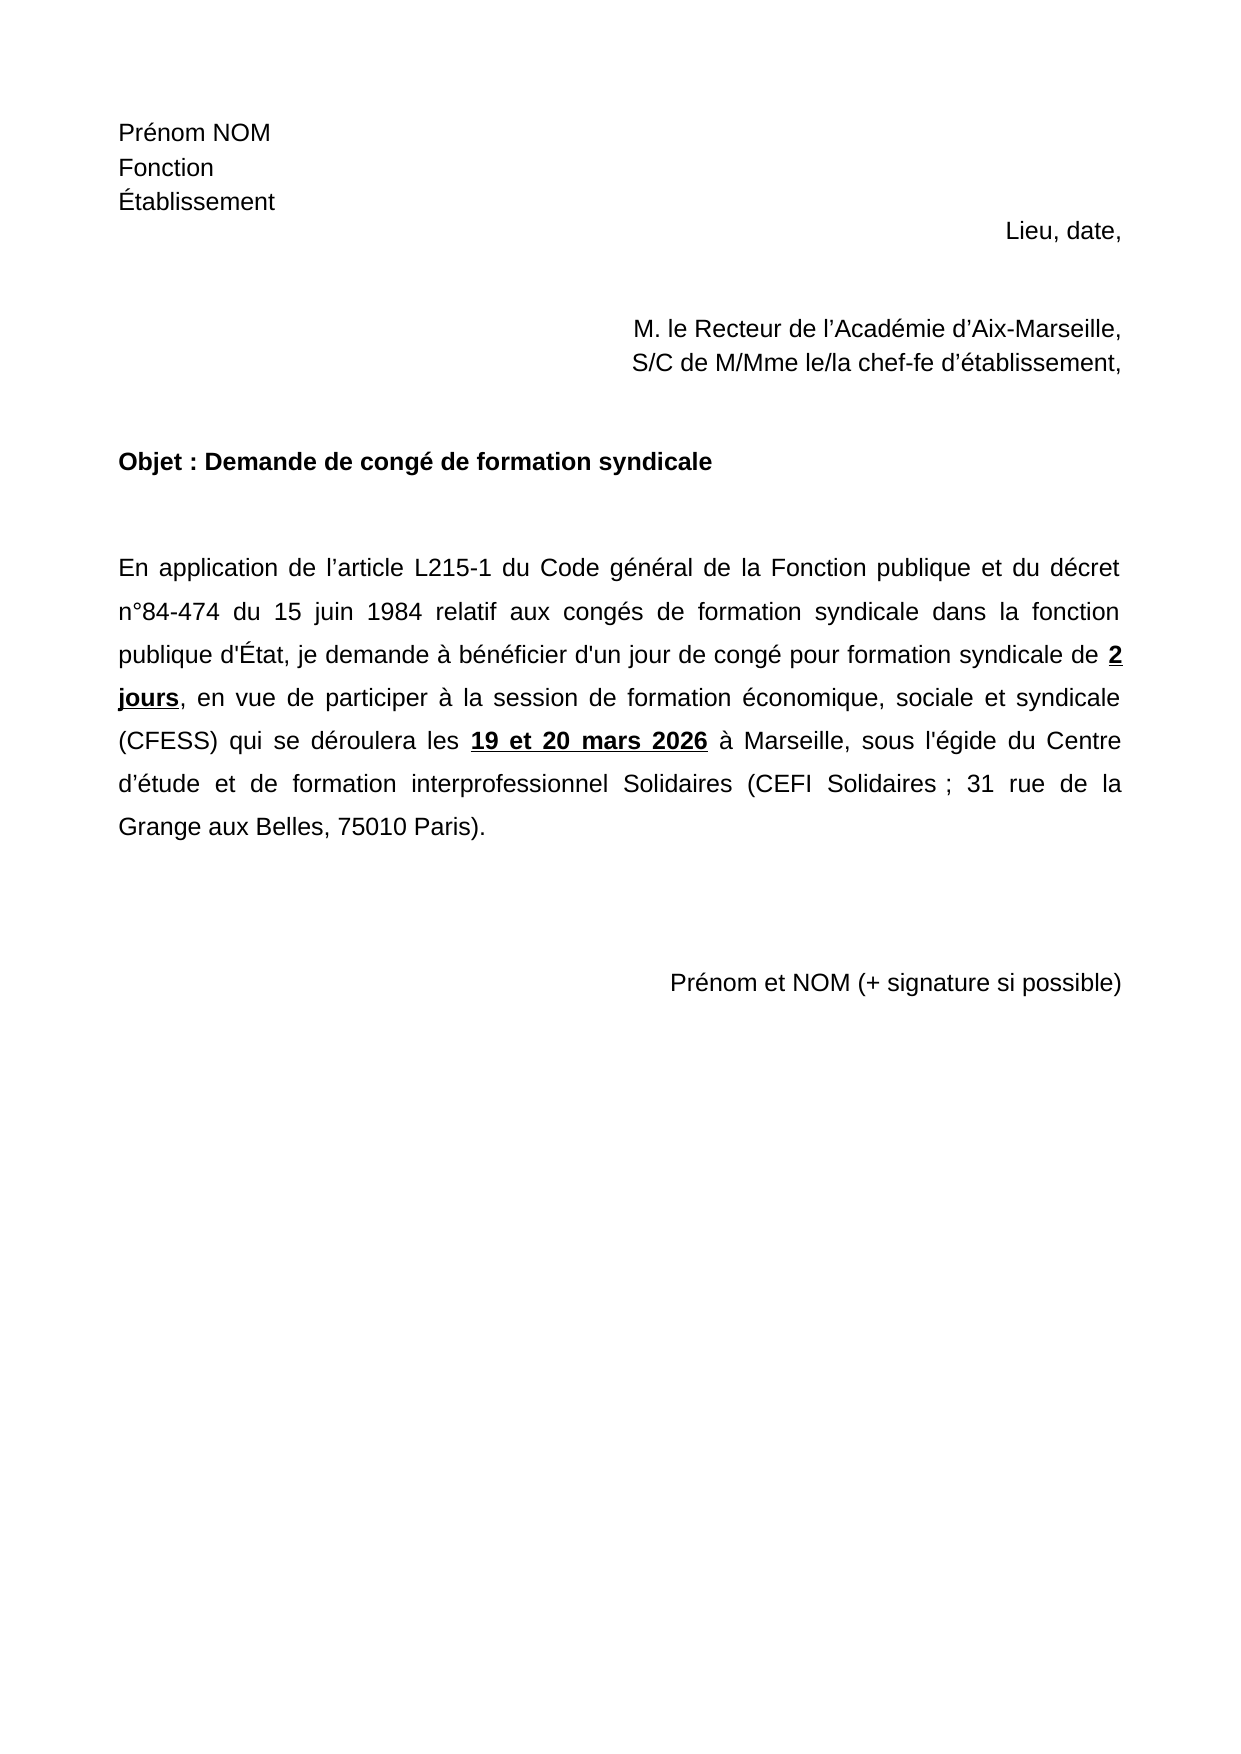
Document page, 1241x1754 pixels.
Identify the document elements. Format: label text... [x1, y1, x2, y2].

text Lieu, date, [118, 216, 1122, 244]
text Prénom et NOM (+ signature si possible) [118, 968, 1122, 997]
text Objet : Demande de congé de formation syndicale [118, 447, 1122, 475]
text En application de l’article L215-1 du Code général de la Fonction publique et du décret n°84-474 du 15 juin 1984 relatif aux congés de formation syndicale dans la fonction publique d'État, je demande à bénéficier d'un jour de congé pour formation syndicale de 2 jours, en vue de participer à la session de formation économique, sociale et syndicale (CFESS) qui se déroulera les 19 et 20 mars 2026 à Marseille, sous l'égide du Centre d’étude et de formation interprofessionnel Solidaires (CEFI Solidaires ; 31 rue de la Grange aux Belles, 75010 Paris). [118, 553, 1122, 841]
text Prénom NOM Fonction [118, 118, 1122, 181]
text M. le Recteur de l’Académie d’Aix-Marseille, S/C de M/Mme le/la chef-fe d’établissement, [118, 314, 1122, 377]
text Établissement [118, 187, 1122, 216]
